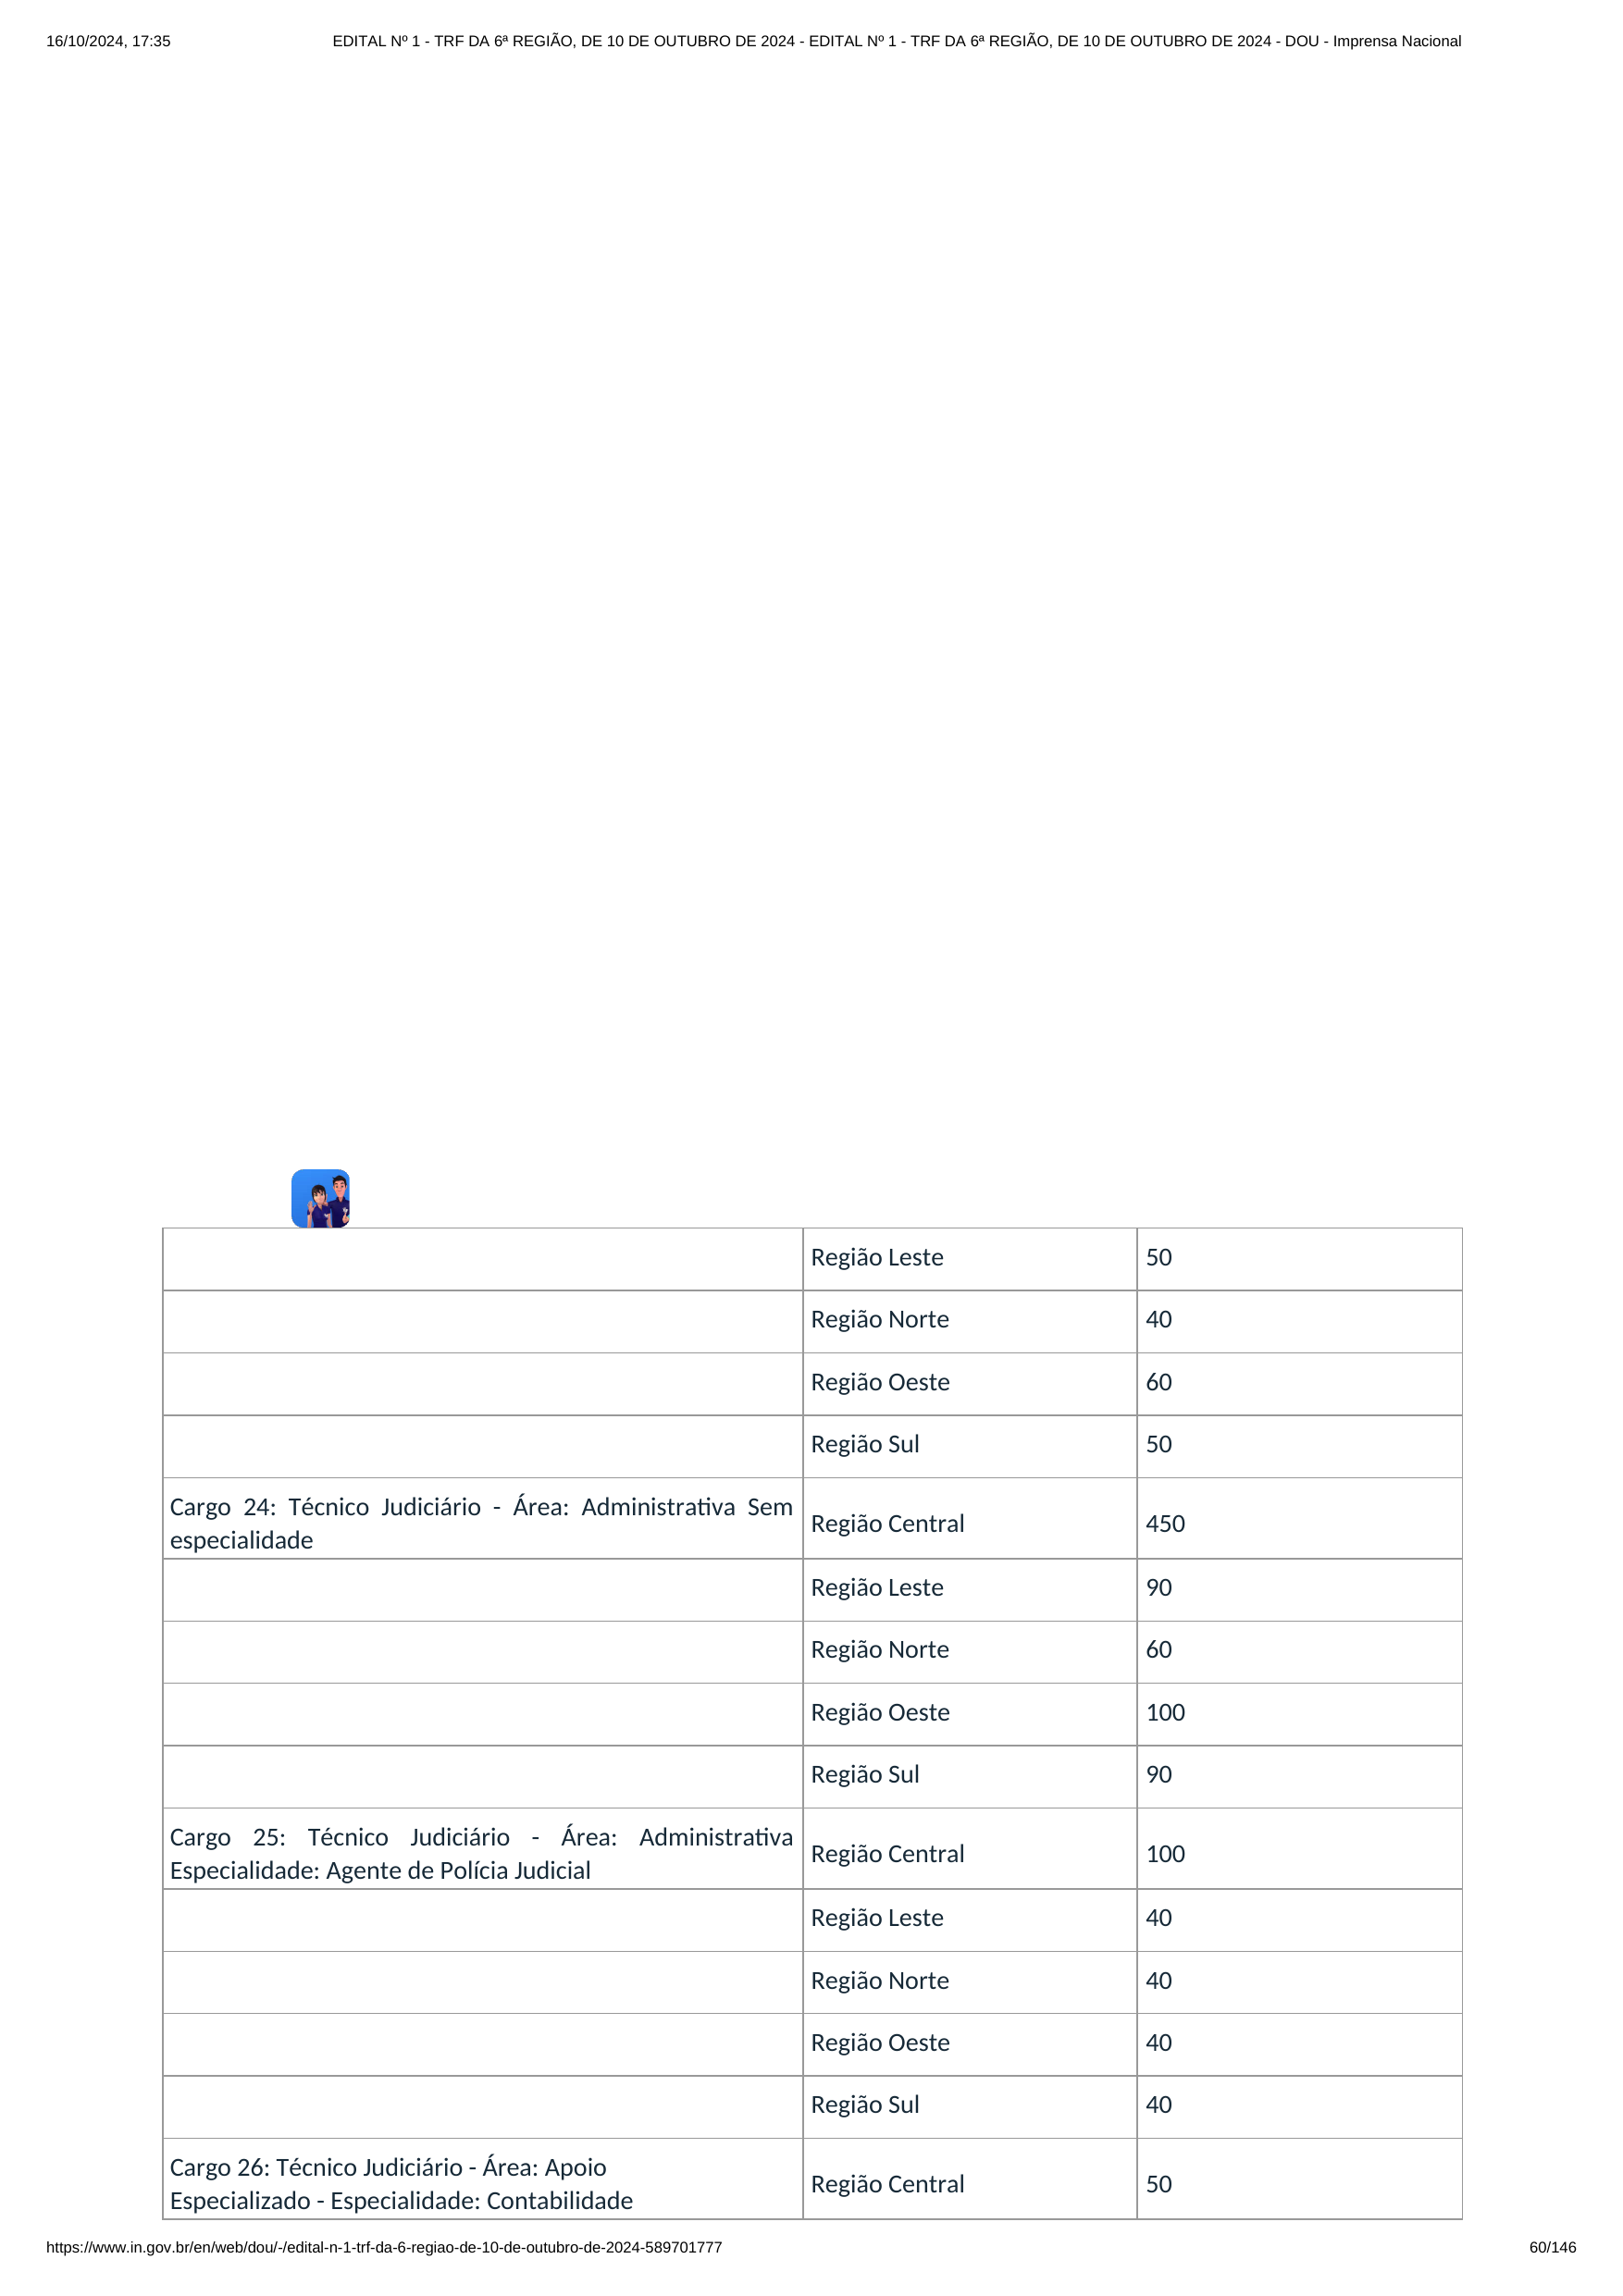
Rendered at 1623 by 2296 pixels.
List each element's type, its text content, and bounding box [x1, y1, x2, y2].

table_cell [164, 2077, 802, 2138]
table_cell Região Oeste [804, 2014, 1136, 2075]
table_cell Região Leste [804, 1560, 1136, 1620]
table_cell Região Leste [804, 1890, 1136, 1950]
table_cell 90 [1138, 1560, 1462, 1620]
table_cell [164, 1747, 802, 1807]
table_cell Região Norte [804, 1622, 1136, 1683]
table_cell 100 [1138, 1808, 1462, 1888]
table_cell [164, 1622, 802, 1683]
table_cell [164, 1684, 802, 1745]
table_cell Região Central [804, 1808, 1136, 1888]
table_cell [164, 1890, 802, 1950]
table_cell 40 [1138, 2014, 1462, 2075]
table_cell Região Norte [804, 1291, 1136, 1352]
table_cell [164, 1228, 802, 1290]
table_cell Cargo 26: Técnico Judiciário - Área: Apoio Especializado - Especialidade: Contabilidade [164, 2139, 802, 2218]
table_cell [164, 1353, 802, 1414]
table_cell 40 [1138, 2077, 1462, 2138]
table_cell Região Norte [804, 1952, 1136, 2013]
table_cell 90 [1138, 1747, 1462, 1807]
table_cell Região Leste [804, 1228, 1136, 1290]
table_cell 60 [1138, 1622, 1462, 1683]
table_cell 40 [1138, 1890, 1462, 1950]
table_cell [164, 1952, 802, 2013]
table_cell Região Sul [804, 1416, 1136, 1476]
table_cell Região Central [804, 1478, 1136, 1558]
table_cell 60 [1138, 1353, 1462, 1414]
table_cell Cargo 24: Técnico Judiciário - Área: Administrativa Sem especialidade [164, 1478, 802, 1558]
table_cell Região Sul [804, 1747, 1136, 1807]
table_cell Região Central [804, 2139, 1136, 2218]
table_cell Cargo 25: Técnico Judiciário - Área: Administrativa Especialidade: Agente de Polícia Judicial [164, 1808, 802, 1888]
table_cell 40 [1138, 1291, 1462, 1352]
table_cell [164, 1291, 802, 1352]
table_cell 50 [1138, 1228, 1462, 1290]
table_cell 50 [1138, 1416, 1462, 1476]
table_cell [164, 1560, 802, 1620]
table_cell Região Sul [804, 2077, 1136, 2138]
table_cell Região Oeste [804, 1684, 1136, 1745]
table_cell 40 [1138, 1952, 1462, 2013]
table_cell 450 [1138, 1478, 1462, 1558]
table_cell Região Oeste [804, 1353, 1136, 1414]
table_cell 100 [1138, 1684, 1462, 1745]
table_cell [164, 1416, 802, 1476]
table_cell 50 [1138, 2139, 1462, 2218]
table_cell [164, 2014, 802, 2075]
